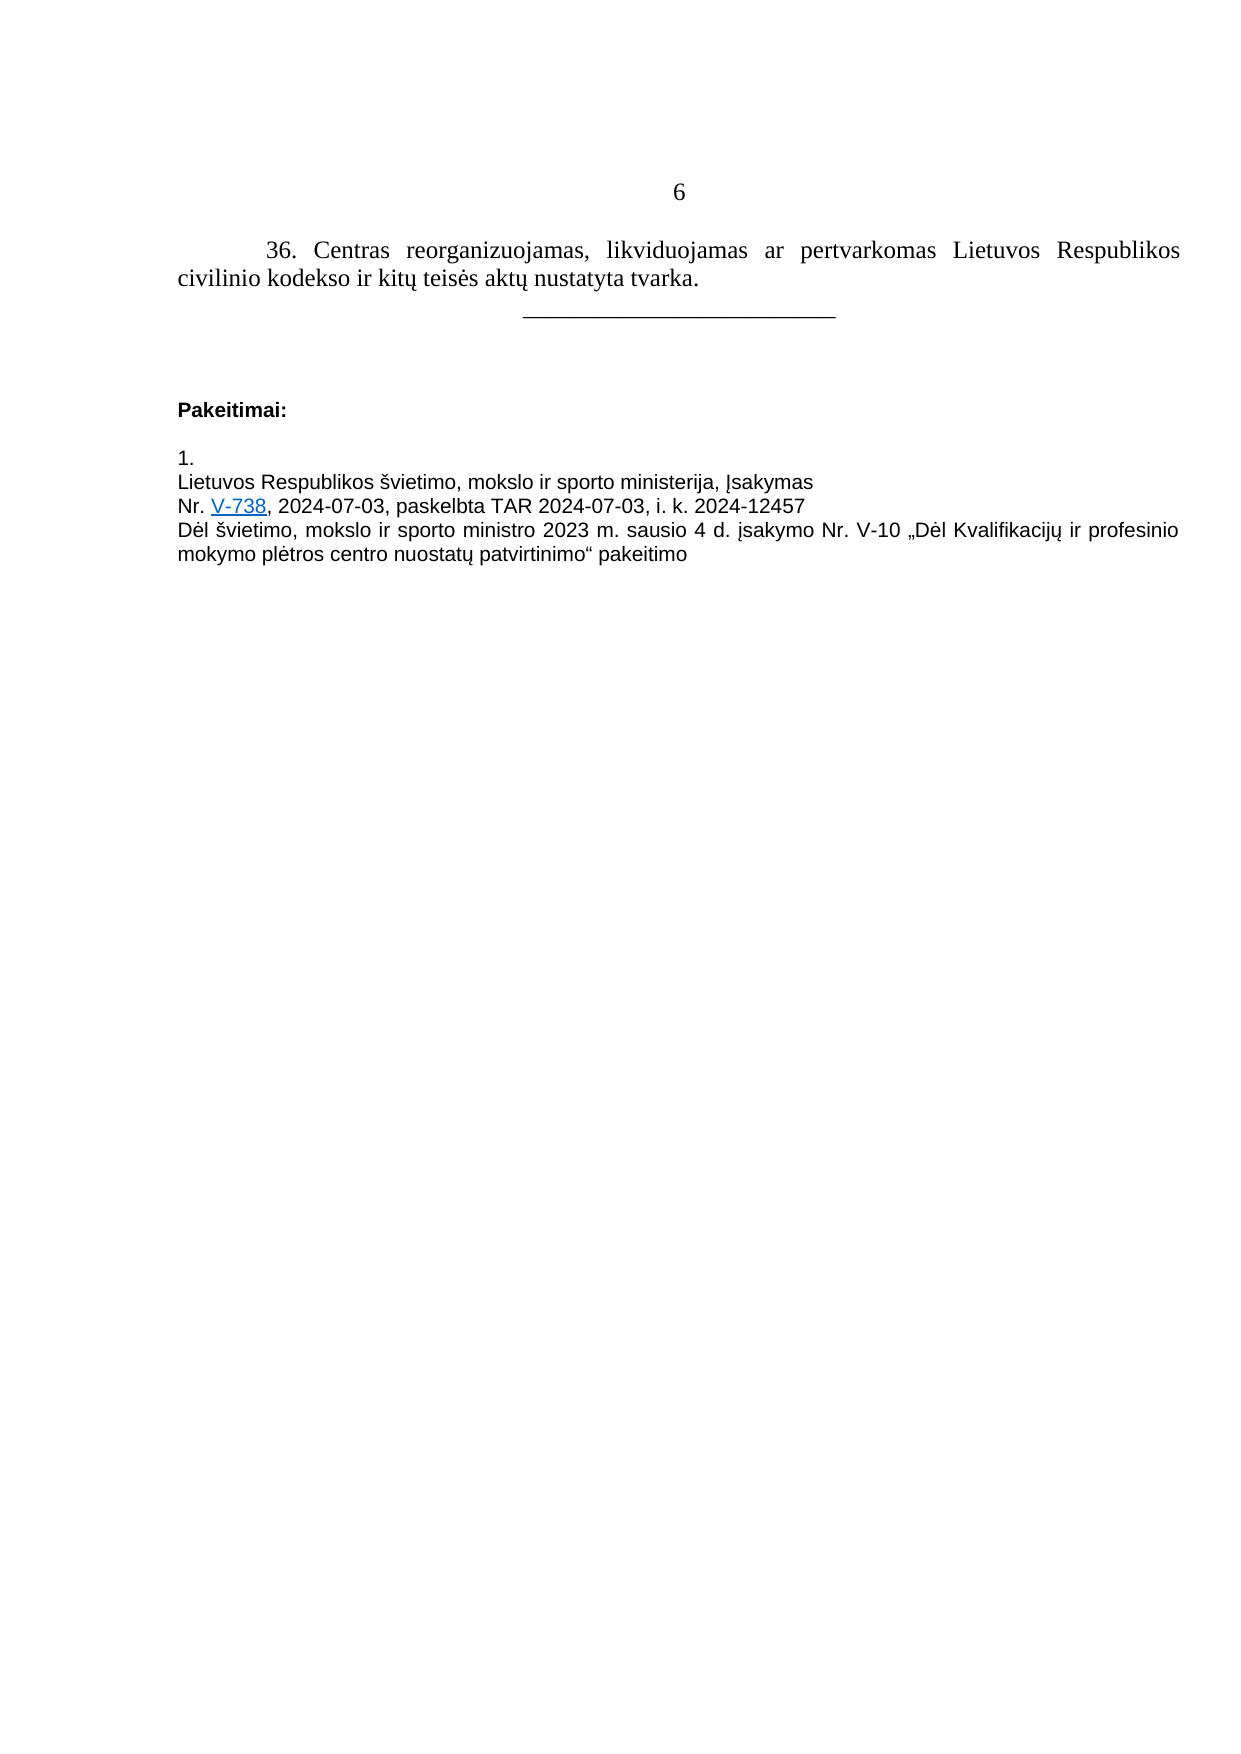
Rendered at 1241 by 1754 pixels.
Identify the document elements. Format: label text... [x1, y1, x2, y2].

text Pakeitimai: [177, 398, 1181, 422]
text 36. Centras reorganizuojamas, likviduojamas ar pertvarkomas Lietuvos Respublikos civilinio kodekso ir kitų teisės aktų nustatyta tvarka. [177, 235, 1181, 292]
text _________________________ [177, 292, 1181, 321]
text Dėl švietimo, mokslo ir sporto ministro 2023 m. sausio 4 d. įsakymo Nr. V-10 „Dėl Kvalifikacijų ir profesinio mokymo plėtros centro nuostatų patvirtinimo“ pakeitimo [177, 517, 1181, 565]
text 1. [177, 446, 1181, 469]
text Nr. V-738, 2024-07-03, paskelbta TAR 2024-07-03, i. k. 2024-12457 [177, 493, 1181, 517]
text Lietuvos Respublikos švietimo, mokslo ir sporto ministerija, Įsakymas [177, 469, 1181, 493]
